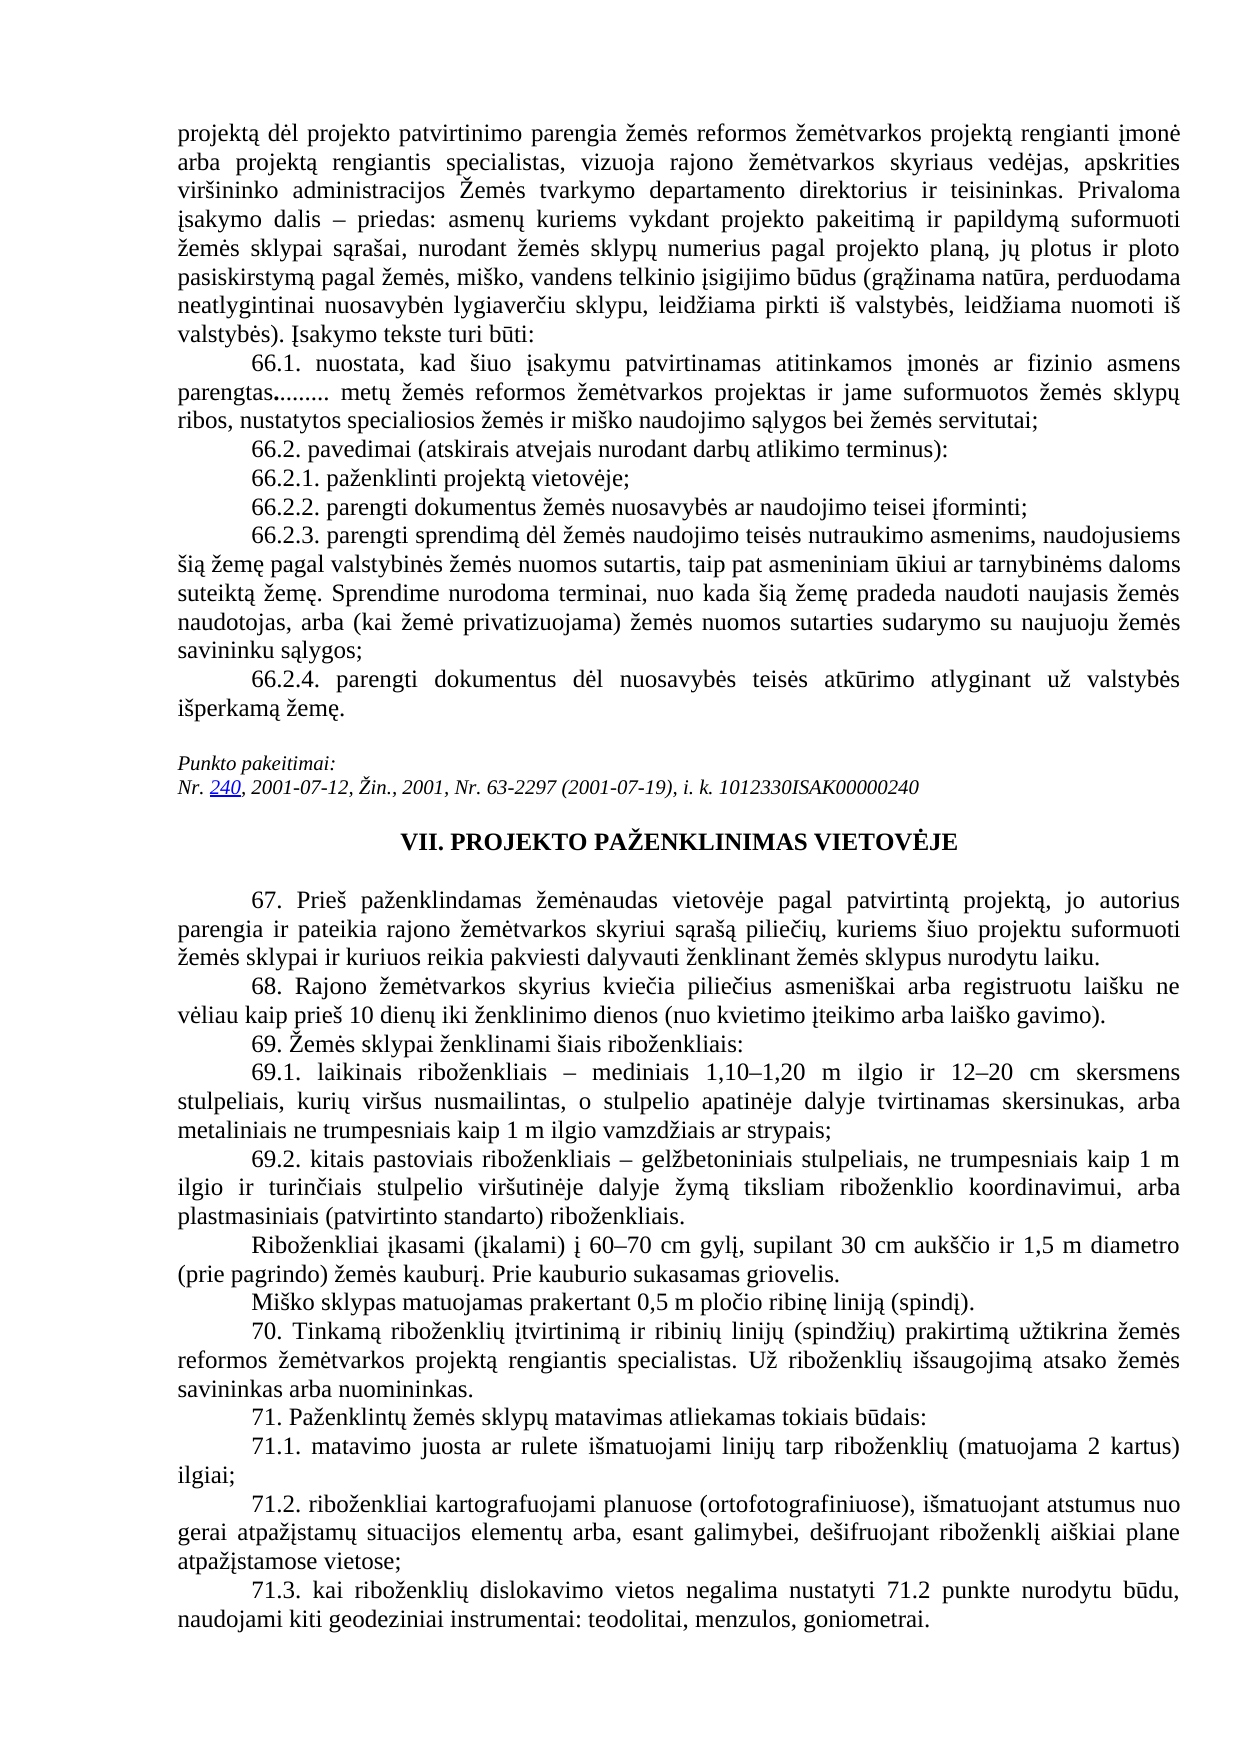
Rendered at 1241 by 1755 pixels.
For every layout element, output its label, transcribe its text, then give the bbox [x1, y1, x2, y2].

text 66.1. nuostata, kad šiuo įsakymu patvirtinamas atitinkamos įmonės ar fizinio asmens parengtas......... metų žemės reformos žemėtvarkos projektas ir jame suformuotos žemės sklypų ribos, nustatytos specialiosios žemės ir miško naudojimo sąlygos bei žemės servitutai; [177, 348, 1181, 434]
text projektą dėl projekto patvirtinimo parengia žemės reformos žemėtvarkos projektą rengianti įmonė arba projektą rengiantis specialistas, vizuoja rajono žemėtvarkos skyriaus vedėjas, apskrities viršininko administracijos Žemės tvarkymo departamento direktorius ir teisininkas. Privaloma įsakymo dalis – priedas: asmenų kuriems vykdant projekto pakeitimą ir papildymą suformuoti žemės sklypai sąrašai, nurodant žemės sklypų numerius pagal projekto planą, jų plotus ir ploto pasiskirstymą pagal žemės, miško, vandens telkinio įsigijimo būdus (grąžinama natūra, perduodama neatlygintinai nuosavybėn lygiaverčiu sklypu, leidžiama pirkti iš valstybės, leidžiama nuomoti iš valstybės). Įsakymo tekste turi būti: [177, 118, 1181, 348]
text 69.2. kitais pastoviais riboženkliais – gelžbetoniniais stulpeliais, ne trumpesniais kaip 1 m ilgio ir turinčiais stulpelio viršutinėje dalyje žymą tiksliam riboženklio koordinavimui, arba plastmasiniais (patvirtinto standarto) riboženkliais. [177, 1144, 1181, 1230]
text 69.1. laikinais riboženkliais – mediniais 1,10–1,20 m ilgio ir 12–20 cm skersmens stulpeliais, kurių viršus nusmailintas, o stulpelio apatinėje dalyje tvirtinamas skersinukas, arba metaliniais ne trumpesniais kaip 1 m ilgio vamzdžiais ar strypais; [177, 1057, 1181, 1144]
text 71.3. kai riboženklių dislokavimo vietos negalima nustatyti 71.2 punkte nurodytu būdu, naudojami kiti geodeziniai instrumentai: teodolitai, menzulos, goniometrai. [177, 1575, 1181, 1632]
text 70. Tinkamą riboženklių įtvirtinimą ir ribinių linijų (spindžių) prakirtimą užtikrina žemės reformos žemėtvarkos projektą rengiantis specialistas. Už riboženklių išsaugojimą atsako žemės savininkas arba nuomininkas. [177, 1316, 1181, 1402]
text VII. PROJEKTO PAŽENKLINIMAS VIETOVĖJE [177, 827, 1181, 856]
text 71.1. matavimo juosta ar rulete išmatuojami linijų tarp riboženklių (matuojama 2 kartus) ilgiai; [177, 1431, 1181, 1489]
text 67. Prieš paženklindamas žemėnaudas vietovėje pagal patvirtintą projektą, jo autorius parengia ir pateikia rajono žemėtvarkos skyriui sąrašą piliečių, kuriems šiuo projektu suformuoti žemės sklypai ir kuriuos reikia pakviesti dalyvauti ženklinant žemės sklypus nurodytu laiku. [177, 885, 1181, 971]
text 71.2. riboženkliai kartografuojami planuose (ortofotografiniuose), išmatuojant atstumus nuo gerai atpažįstamų situacijos elementų arba, esant galimybei, dešifruojant riboženklį aiškiai plane atpažįstamose vietose; [177, 1489, 1181, 1575]
text 66.2.3. parengti sprendimą dėl žemės naudojimo teisės nutraukimo asmenims, naudojusiems šią žemę pagal valstybinės žemės nuomos sutartis, taip pat asmeniniam ūkiui ar tarnybinėms daloms suteiktą žemę. Sprendime nurodoma terminai, nuo kada šią žemę pradeda naudoti naujasis žemės naudotojas, arba (kai žemė privatizuojama) žemės nuomos sutarties sudarymo su naujuoju žemės savininku sąlygos; [177, 521, 1181, 664]
text 71. Paženklintų žemės sklypų matavimas atliekamas tokiais būdais: [177, 1402, 1181, 1431]
text Nr. 240, 2001-07-12, Žin., 2001, Nr. 63-2297 (2001-07-19), i. k. 1012330ISAK00000240 [177, 775, 1181, 799]
text 66.2.2. parengti dokumentus žemės nuosavybės ar naudojimo teisei įforminti; [177, 492, 1181, 521]
text 66.2.4. parengti dokumentus dėl nuosavybės teisės atkūrimo atlyginant už valstybės išperkamą žemę. [177, 664, 1181, 722]
text 69. Žemės sklypai ženklinami šiais riboženkliais: [177, 1029, 1181, 1057]
text Riboženkliai įkasami (įkalami) į 60–70 cm gylį, supilant 30 cm aukščio ir 1,5 m diametro (prie pagrindo) žemės kauburį. Prie kauburio sukasamas griovelis. [177, 1230, 1181, 1287]
text 68. Rajono žemėtvarkos skyrius kviečia piliečius asmeniškai arba registruotu laišku ne vėliau kaip prieš 10 dienų iki ženklinimo dienos (nuo kvietimo įteikimo arba laiško gavimo). [177, 971, 1181, 1029]
text 66.2. pavedimai (atskirais atvejais nurodant darbų atlikimo terminus): [177, 434, 1181, 463]
text Punkto pakeitimai: [177, 751, 1181, 775]
text 66.2.1. paženklinti projektą vietovėje; [177, 463, 1181, 492]
text Miško sklypas matuojamas prakertant 0,5 m pločio ribinę liniją (spindį). [177, 1287, 1181, 1316]
